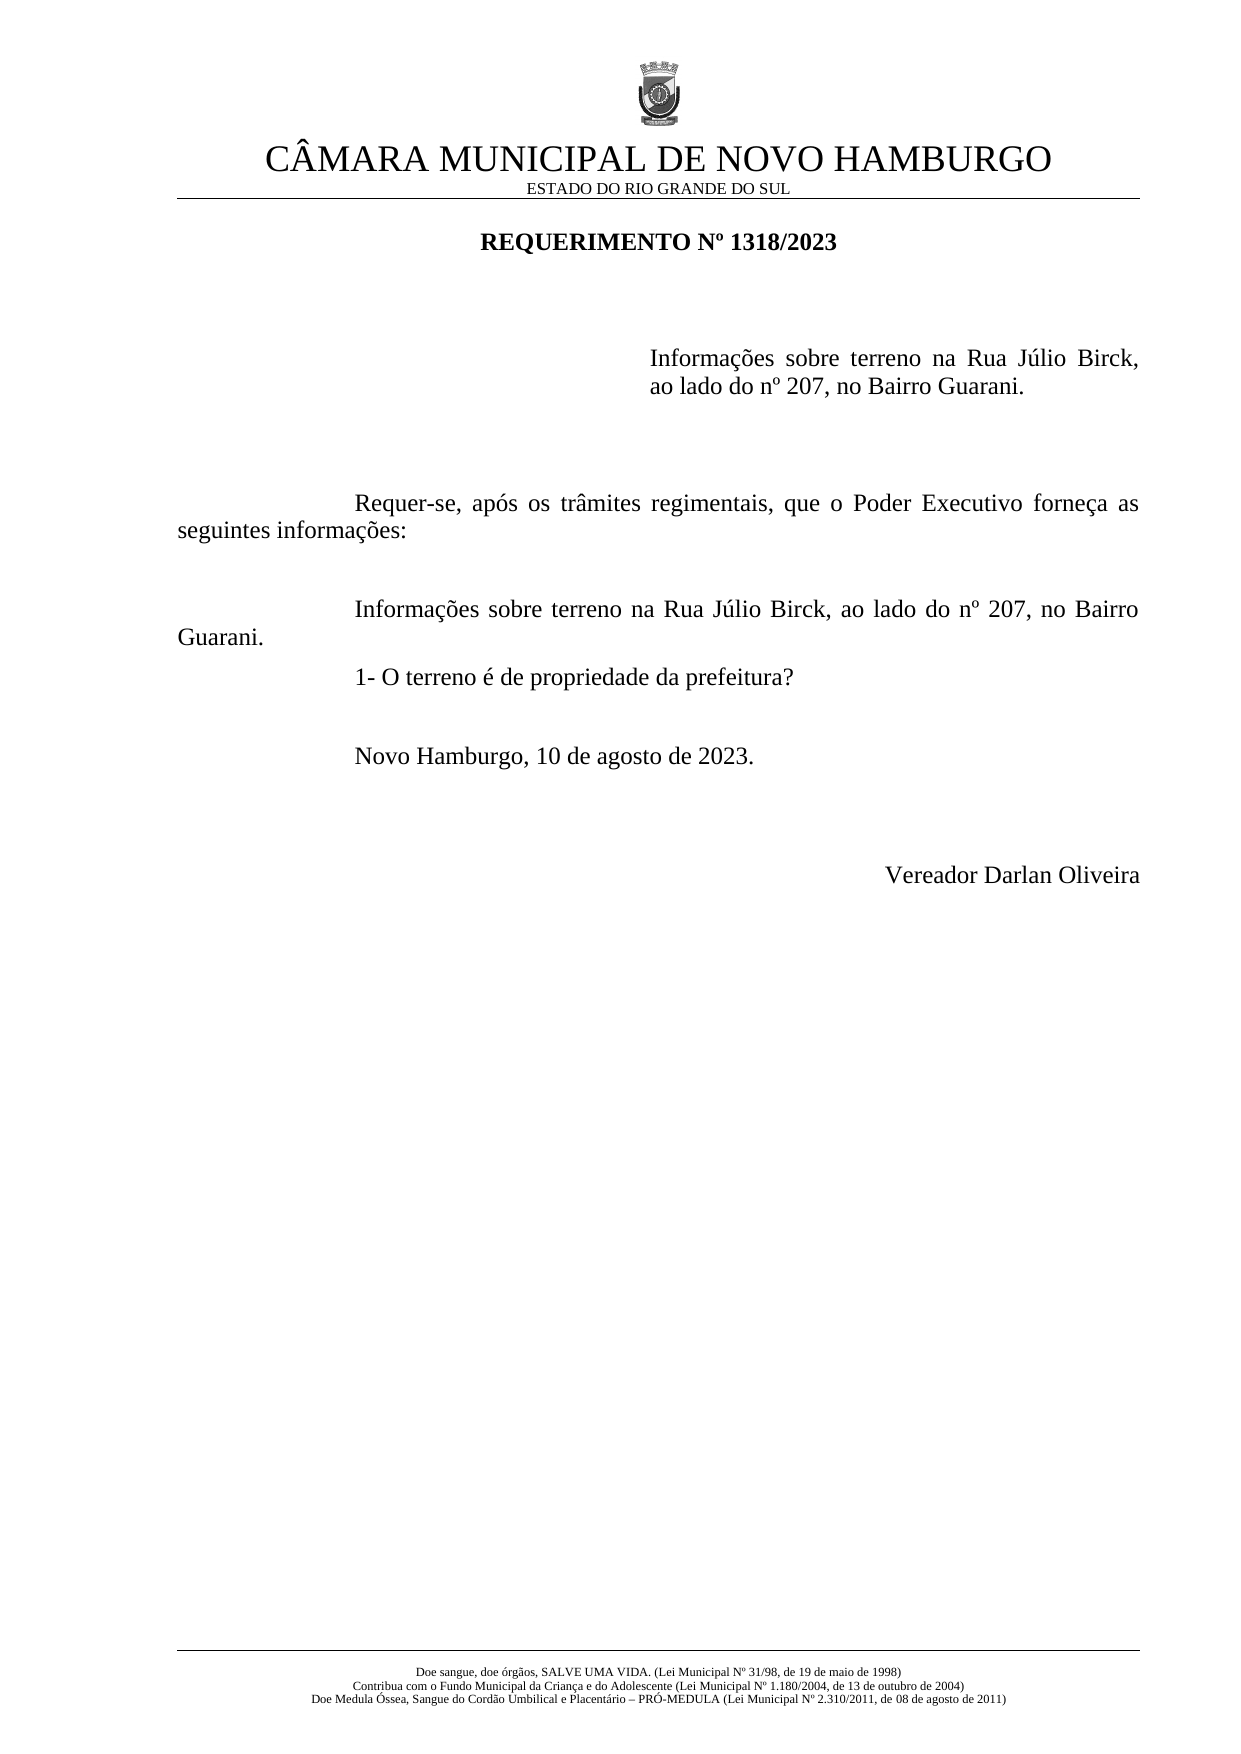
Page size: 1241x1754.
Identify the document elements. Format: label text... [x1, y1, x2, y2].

text Informações sobre terreno na Rua Júlio Birck, ao lado do nº 207, no Bairro Guarani. [649, 344, 1140, 400]
text Requer-se, após os trâmites regimentais, que o Poder Executivo forneça as seguintes informações: [177, 489, 1140, 544]
text Vereador Darlan Oliveira [177, 861, 1140, 888]
text 1- O terreno é de propriedade da prefeitura? [177, 663, 1140, 691]
title REQUERIMENTO Nº 1318/2023 [177, 228, 1140, 256]
text Novo Hamburgo, 10 de agosto de 2023. [177, 742, 1140, 770]
text Informações sobre terreno na Rua Júlio Birck, ao lado do nº 207, no Bairro Guarani. [177, 596, 1140, 651]
